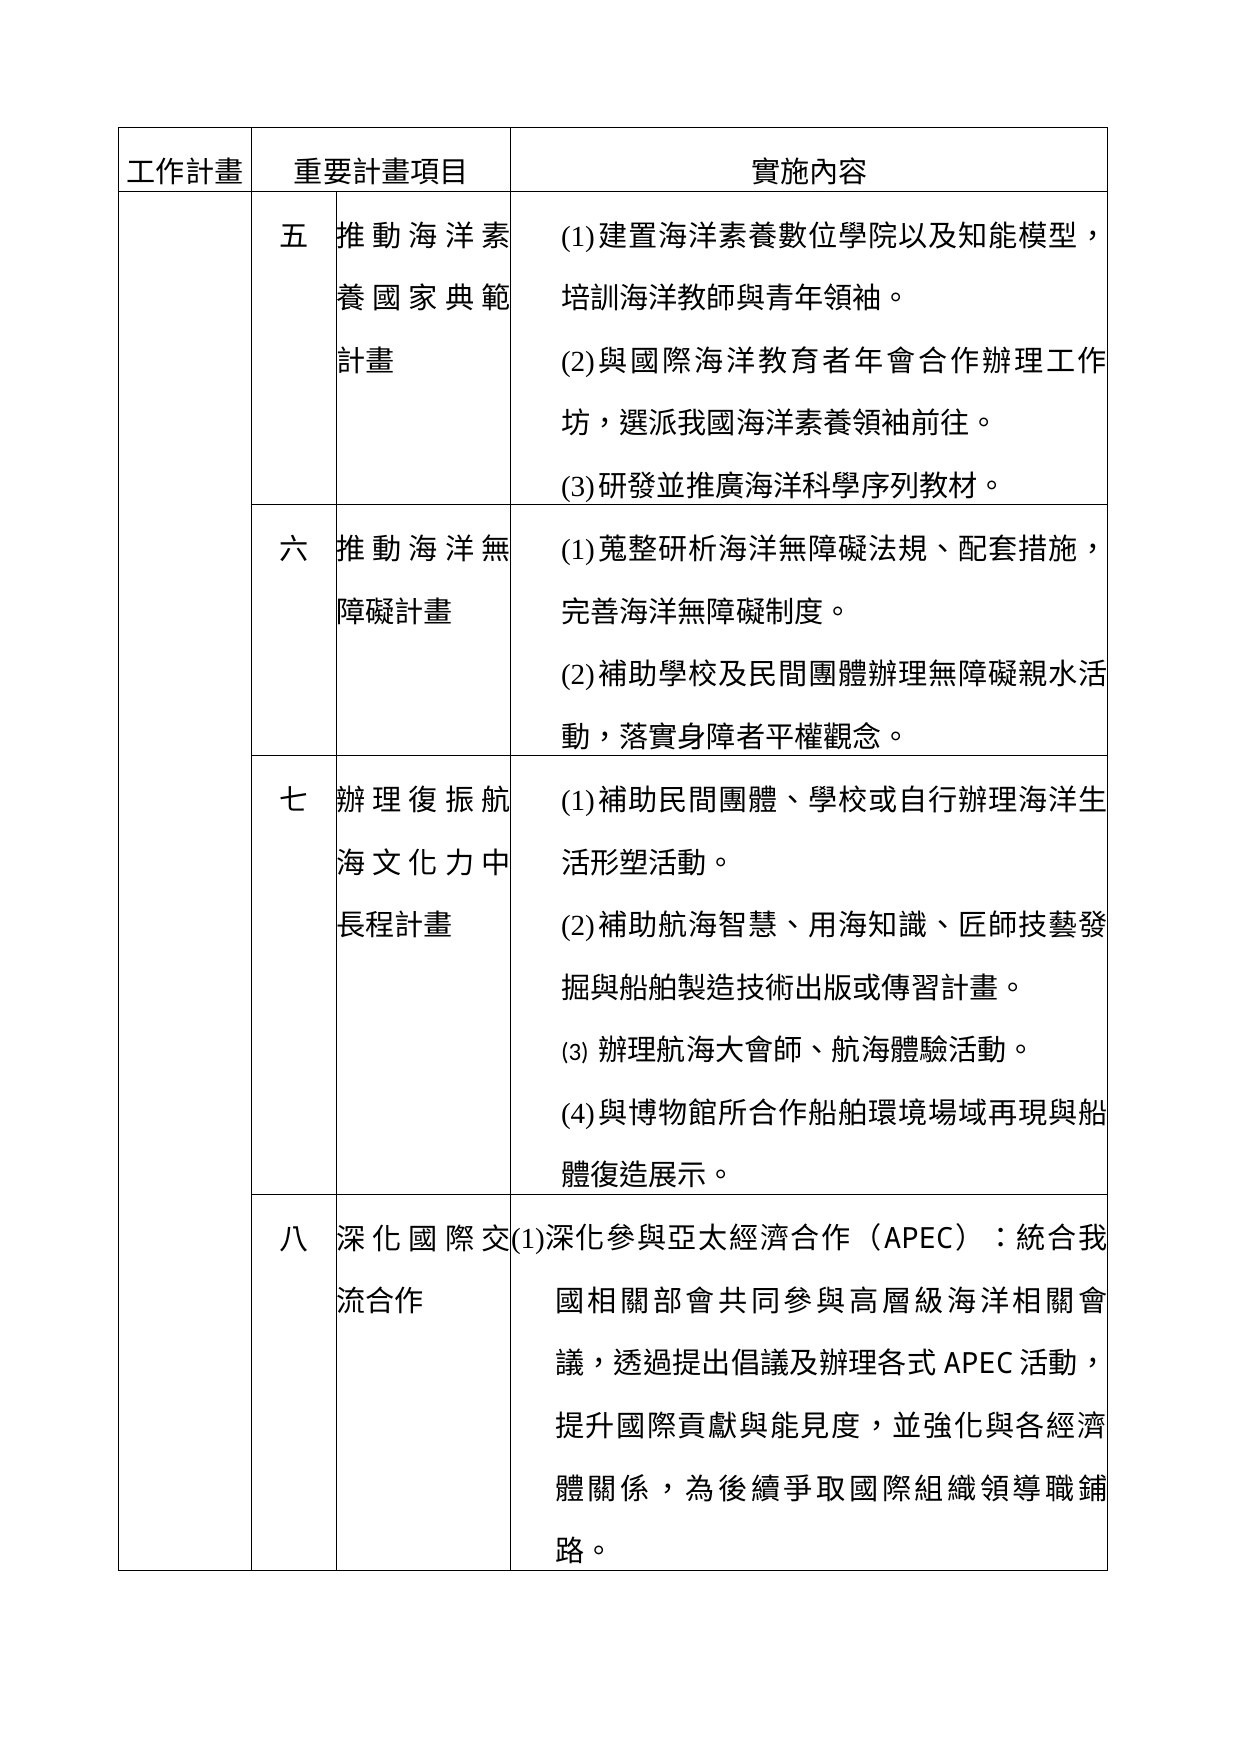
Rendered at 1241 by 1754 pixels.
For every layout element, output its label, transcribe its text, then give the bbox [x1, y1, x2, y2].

table_cell 深化國際交流合作 [337, 1195, 510, 1570]
table_cell 蒐整研析海洋無障礙法規、配套措施，完善海洋無障礙制度。 補助學校及民間團體辦理無障礙親水活動，落實身障者平權觀念。 [511, 505, 1107, 755]
table_header 重要計畫項目 [252, 128, 510, 191]
table_cell 推動海洋無障礙計畫 [337, 505, 510, 755]
table_cell [119, 192, 251, 1570]
table_header 實施內容 [511, 128, 1107, 191]
table_cell 辦理復振航海文化力中長程計畫 [337, 756, 510, 1194]
table_cell 補助民間團體、學校或自行辦理海洋生活形塑活動。 補助航海智慧、用海知識、匠師技藝發掘與船舶製造技術出版或傳習計畫。 辦理航海大會師、航海體驗活動。 與博物館所合作船舶環境場域再現與船體復造展示。 [511, 756, 1107, 1194]
table_cell 推動海洋素養國家典範計畫 [337, 192, 510, 504]
table_cell 五 [252, 192, 336, 504]
table_header 工作計畫 [119, 128, 251, 191]
table_cell 建置海洋素養數位學院以及知能模型，培訓海洋教師與青年領袖。 與國際海洋教育者年會合作辦理工作坊，選派我國海洋素養領袖前往。 研發並推廣海洋科學序列教材。 [511, 192, 1107, 504]
table_cell 六 [252, 505, 336, 755]
table_cell 深化參與亞太經濟合作（APEC）：統合我國相關部會共同參與高層級海洋相關會議，透過提出倡議及辦理各式APEC活動，提升國際貢獻與能見度，並強化與各經濟體關係，為後續爭取國際組織領導職鋪路。 持續推動「氣候及海洋風險脆弱性指標」（CORVI）國際合作研究案：預計與國際機構及友邦等合作方協助友邦沿海城市因應氣候危機；另於國際場域申辦周邊活動，積極爭取能見度及展現國際貢獻。 擴大參與「我們的海洋大會」（OOC）等國際海洋重要場域：研提及更新我國之海洋承諾，申辦周邊活動，爭取派員參加主議程，並遴薦青年代表參與等。 [511, 1195, 1107, 1570]
table_cell 七 [252, 756, 336, 1194]
table_cell 八 [252, 1195, 336, 1570]
